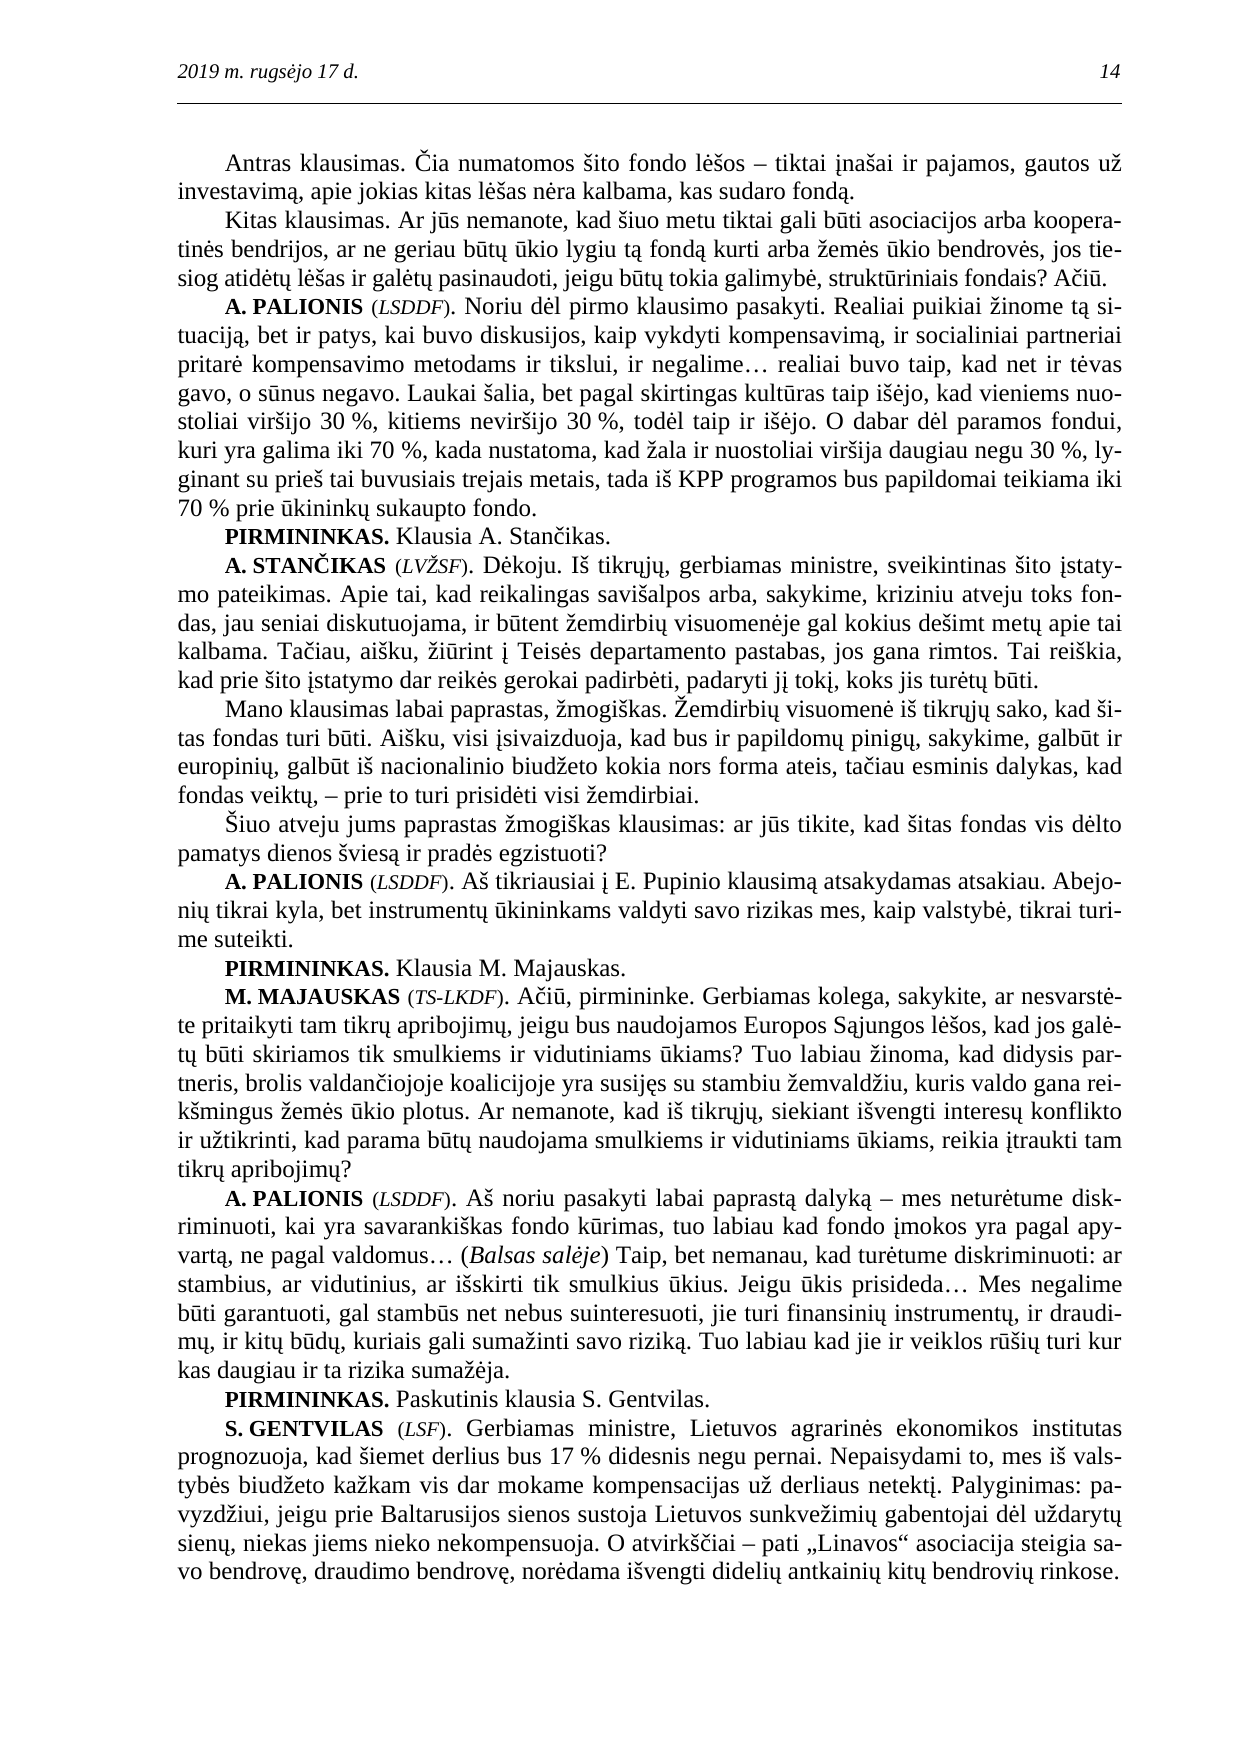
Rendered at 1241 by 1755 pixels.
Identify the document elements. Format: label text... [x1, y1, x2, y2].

text A. PALIONIS (LSDDF). No­riu dėl pir­mo klau­si­mo pa­sa­ky­ti. Re­a­liai pui­kiai ži­no­me tą si­tu­a­ci­ją, bet ir pa­tys, kai bu­vo dis­ku­si­jos, kaip vyk­dy­ti kom­pen­sa­vi­mą, ir so­cia­li­niai part­ne­riai pri­ta­rė kom­pen­sa­vi­mo me­to­dams ir tiks­lui, ir ne­ga­li­me… re­a­liai bu­vo taip, kad net ir tė­vas ga­vo, o sū­nus ne­ga­vo. Lau­kai ša­lia, bet pa­gal skir­tin­gas kul­tū­ras taip iš­ėjo, kad vie­niems nuo­s­to­liai vir­ši­jo 30 %, ki­tiems ne­vir­ši­jo 30 %, to­dėl taip ir iš­ėjo. O da­bar dėl pa­ra­mos fon­dui, ku­ri yra ga­li­ma iki 70 %, ka­da nu­sta­to­ma, kad ža­la ir nuos­to­liai vir­ši­ja dau­giau ne­gu 30 %, ly­gi­nant su prieš tai bu­vu­siais tre­jais me­tais, ta­da iš KPP pro­gra­mos bus pa­pil­do­mai tei­kia­ma iki 70 % prie ūki­nin­kų su­kaup­to fon­do. [177, 291, 1122, 521]
text PIRMININKAS. Pas­ku­ti­nis klau­sia S. Gent­vi­las. [177, 1384, 1122, 1413]
text A. PALIONIS (LSDDF). Aš tik­riau­siai į E. Pu­pi­nio klau­si­mą at­sa­ky­da­mas at­sa­kiau. Abe­jo­nių tik­rai ky­la, bet in­stru­men­tų ūki­nin­kams val­dy­ti sa­vo ri­zi­kas mes, kaip vals­ty­bė, tik­rai tu­ri­me su­teik­ti. [177, 866, 1122, 953]
text Ant­ras klau­si­mas. Čia nu­ma­to­mos ši­to fon­do lė­šos – tik­tai įna­šai ir pa­ja­mos, gau­tos už in­ves­ta­vi­mą, apie jo­kias ki­tas lė­šas nė­ra kal­ba­ma, kas su­da­ro fon­dą. [177, 148, 1122, 205]
text S. GENTVILAS (LSF). Ger­bia­mas mi­nist­re, Lie­tu­vos ag­ra­ri­nės eko­no­mi­kos ins­ti­tu­tas prog­no­zuo­ja, kad šie­met der­lius bus 17 % di­des­nis ne­gu per­nai. Ne­pai­sy­da­mi to, mes iš vals­ty­bės biu­dže­to kaž­kam vis dar mo­ka­me kom­pen­sa­ci­jas už der­liaus ne­tek­tį. Pa­ly­gi­ni­mas: pa­vyz­džiui, jei­gu prie Bal­ta­ru­si­jos sie­nos su­sto­ja Lie­tu­vos sunk­ve­ži­mių ga­ben­to­jai dėl už­da­ry­tų sie­nų, nie­kas jiems nie­ko ne­kom­pen­suo­ja. O at­virkš­čiai – pa­ti „Li­na­vos“ aso­cia­ci­ja stei­gia sa­vo ben­dro­vę, drau­di­mo ben­dro­vę, no­rė­da­ma iš­veng­ti di­de­lių ant­kai­nių ki­tų ben­dro­vių rin­ko­se. [177, 1413, 1122, 1585]
text M. MAJAUSKAS (TS-LKDF). Ačiū, pir­mi­nin­ke. Ger­bia­mas ko­le­ga, sa­ky­ki­te, ar ne­svars­tė­te pri­tai­ky­ti tam tik­rų ap­ri­bo­ji­mų, jei­gu bus nau­do­ja­mos Eu­ro­pos Są­jun­gos lė­šos, kad jos ga­lė­tų bū­ti ski­ria­mos tik smul­kiems ir vi­du­ti­niams ūkiams? Tuo la­biau ži­no­ma, kad di­dy­sis par­tne­ris, bro­lis val­dan­čio­jo­je ko­a­li­ci­jo­je yra su­si­jęs su stam­biu žem­val­džiu, ku­ris val­do ga­na rei­k­š­min­gus že­mės ūkio plo­tus. Ar ne­ma­no­te, kad iš tik­rų­jų, sie­kiant iš­veng­ti in­te­re­sų kon­flik­to ir už­tik­rin­ti, kad pa­ra­ma bū­tų nau­do­ja­ma smul­kiems ir vi­du­ti­niams ūkiams, rei­kia įtrauk­ti tam tik­rų ap­ri­bo­ji­mų? [177, 981, 1122, 1183]
text A. PALIONIS (LSDDF). Aš no­riu pa­sa­ky­ti la­bai pa­pras­tą da­ly­ką – mes ne­tu­rė­tu­me dis­k­rimi­nuo­ti, kai yra sa­va­ran­kiš­kas fon­do kū­ri­mas, tuo la­biau kad fon­do įmo­kos yra pa­gal apy­var­tą, ne pa­gal val­do­mus… (Bal­sas sa­lė­je) Taip, bet ne­ma­nau, kad tu­rė­tu­me dis­kri­mi­nuo­ti: ar stam­bius, ar vi­du­ti­nius, ar iš­skir­ti tik smul­kius ūkius. Jei­gu ūkis pri­si­de­da… Mes ne­ga­li­me bū­ti ga­ran­tuo­ti, gal stam­būs net ne­bus su­in­te­re­suo­ti, jie tu­ri fi­nan­si­nių in­stru­men­tų, ir drau­di­mų, ir ki­tų bū­dų, ku­riais ga­li su­ma­žin­ti sa­vo ri­zi­ką. Tuo la­biau kad jie ir veik­los rū­šių tu­ri kur kas dau­giau ir ta ri­zi­ka su­ma­žė­ja. [177, 1183, 1122, 1384]
text Ki­tas klau­si­mas. Ar jūs ne­ma­no­te, kad šiuo me­tu tik­tai ga­li bū­ti aso­cia­ci­jos ar­ba ko­o­pe­ra­ti­nės ben­dri­jos, ar ne ge­riau bū­tų ūkio ly­giu tą fon­dą kur­ti ar­ba že­mės ūkio ben­dro­vės, jos tie­siog ati­dė­tų lė­šas ir ga­lė­tų pa­si­nau­do­ti, jei­gu bū­tų to­kia ga­li­my­bė, struk­tū­ri­niais fon­dais? Ačiū. [177, 205, 1122, 291]
text Ma­no klau­si­mas la­bai pa­pras­tas, žmo­giš­kas. Žem­dir­bių vi­suo­me­nė iš tik­rų­jų sa­ko, kad ši­tas fon­das tu­ri bū­ti. Aiš­ku, vi­si įsi­vaiz­duo­ja, kad bus ir pa­pil­do­mų pi­ni­gų, sa­ky­ki­me, gal­būt ir eu­ro­pi­nių, gal­būt iš na­cio­na­li­nio biu­dže­to ko­kia nors for­ma at­eis, ta­čiau es­mi­nis da­ly­kas, kad fon­das veik­tų, – prie to tu­ri pri­si­dė­ti vi­si žem­dir­biai. [177, 694, 1122, 809]
text Šiuo at­ve­ju jums pa­pras­tas žmo­giš­kas klau­si­mas: ar jūs ti­ki­te, kad ši­tas fon­das vis dėl­to pa­ma­tys die­nos švie­są ir pra­dės eg­zis­tuo­ti? [177, 809, 1122, 866]
text PIRMININKAS. Klau­sia A. Stan­či­kas. [177, 521, 1122, 550]
text A. STANČIKAS (LVŽSF). Dė­ko­ju. Iš tik­rų­jų, ger­bia­mas mi­nist­re, svei­kin­ti­nas ši­to įsta­ty­mo pa­tei­ki­mas. Apie tai, kad rei­ka­lin­gas sa­vi­šal­pos ar­ba, sa­ky­ki­me, kri­zi­niu at­ve­ju toks fon­das, jau se­niai dis­ku­tuo­ja­ma, ir bū­tent žem­dir­bių vi­suo­me­nė­je gal ko­kius de­šimt me­tų apie tai kal­ba­ma. Ta­čiau, aiš­ku, žiū­rint į Tei­sės de­par­ta­men­to pa­sta­bas, jos ga­na rim­tos. Tai reiš­kia, kad prie ši­to įsta­ty­mo dar rei­kės ge­ro­kai pa­dir­bė­ti, pa­da­ry­ti jį to­kį, koks jis tu­rė­tų bū­ti. [177, 550, 1122, 694]
text PIRMININKAS. Klau­sia M. Ma­jaus­kas. [177, 953, 1122, 981]
